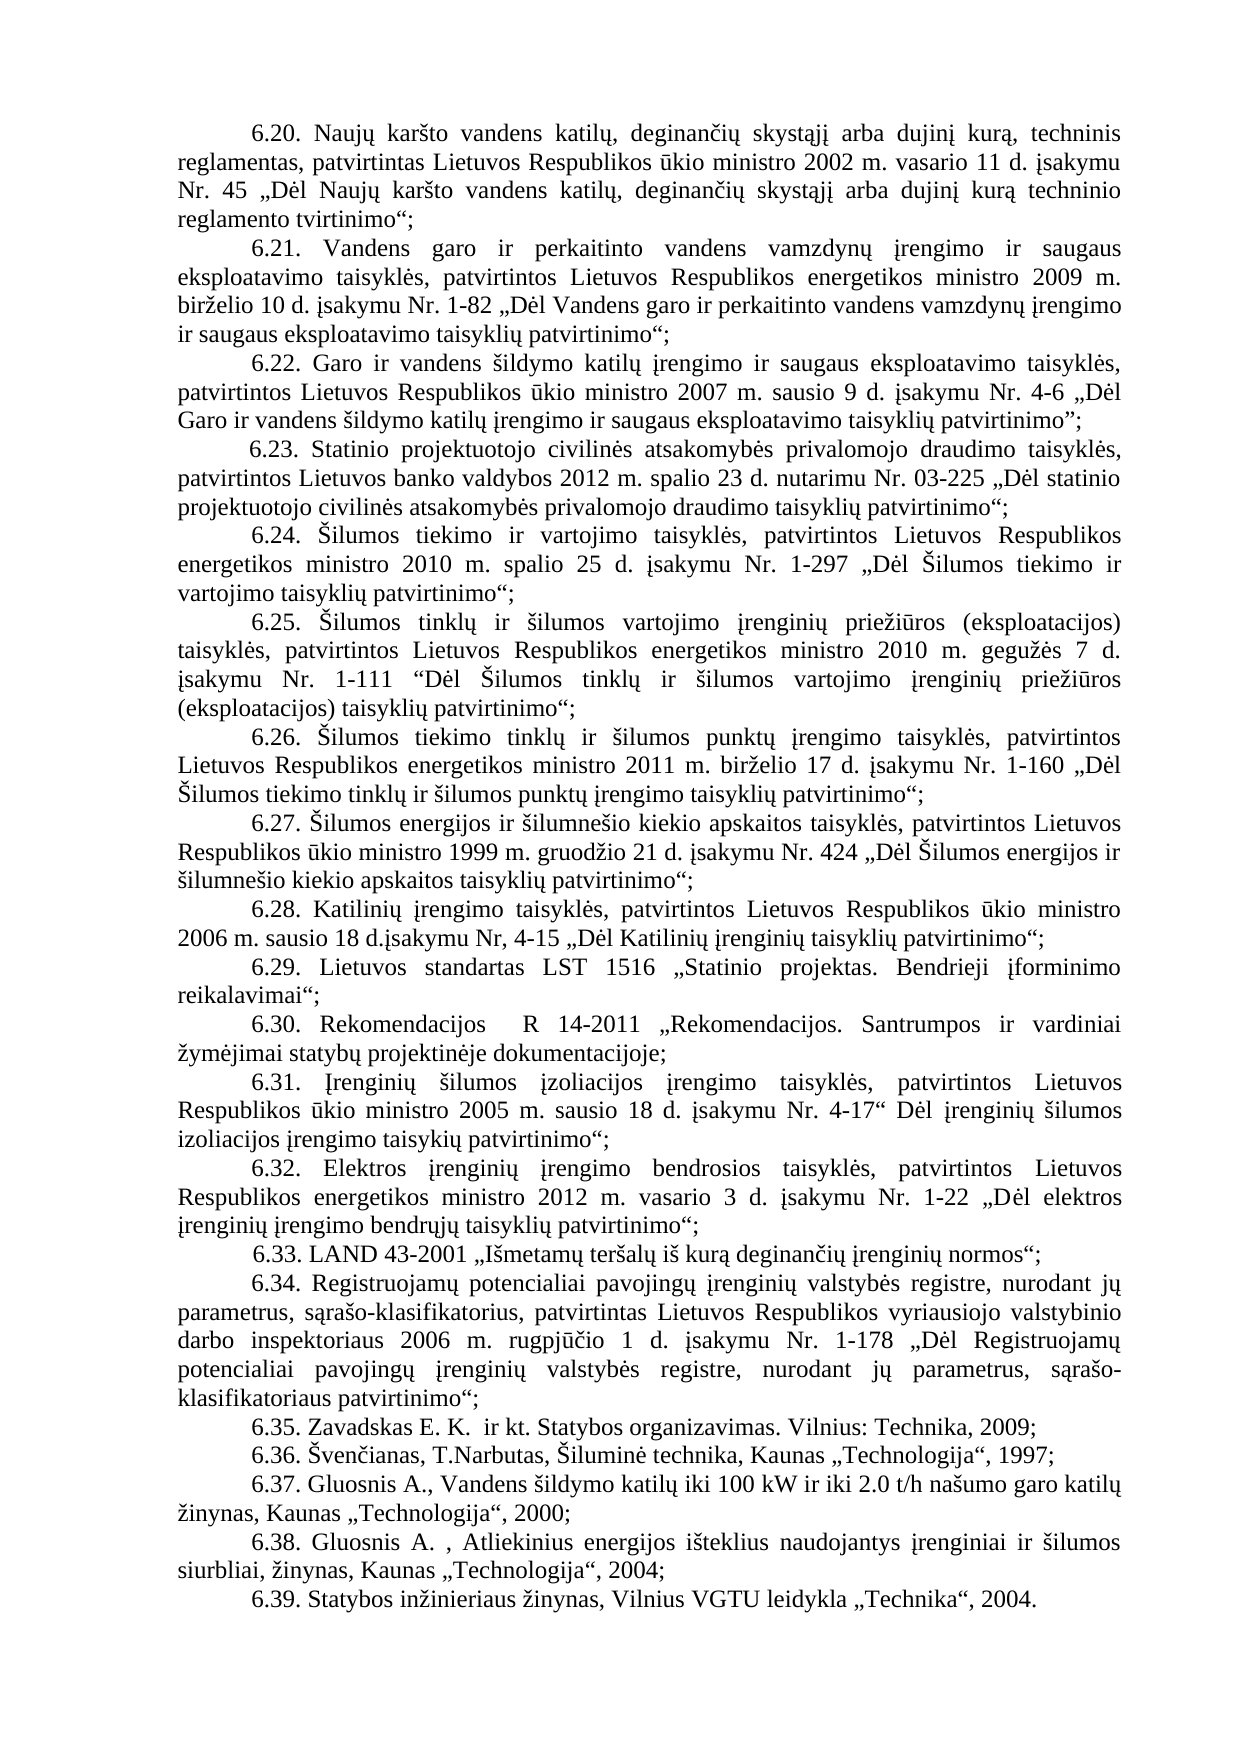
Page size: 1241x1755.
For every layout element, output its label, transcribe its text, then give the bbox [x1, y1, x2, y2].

text 6.26. Šilumos tiekimo tinklų ir šilumos punktų įrengimo taisyklės, patvirtintos Lietuvos Respublikos energetikos ministro 2011 m. birželio 17 d. įsakymu Nr. 1-160 „Dėl Šilumos tiekimo tinklų ir šilumos punktų įrengimo taisyklių patvirtinimo“; [177, 722, 1122, 808]
text 6.39. Statybos inžinieriaus žinynas, Vilnius VGTU leidykla „Technika“, 2004. [177, 1584, 1122, 1613]
text 6.22. Garo ir vandens šildymo katilų įrengimo ir saugaus eksploatavimo taisyklės, patvirtintos Lietuvos Respublikos ūkio ministro 2007 m. sausio 9 d. įsakymu Nr. 4-6 „Dėl Garo ir vandens šildymo katilų įrengimo ir saugaus eksploatavimo taisyklių patvirtinimo”; [177, 348, 1122, 434]
text 6.37. Gluosnis A., Vandens šildymo katilų iki 100 kW ir iki 2.0 t/h našumo garo katilų žinynas, Kaunas „Technologija“, 2000; [177, 1469, 1122, 1527]
text 6.32. Elektros įrenginių įrengimo bendrosios taisyklės, patvirtintos Lietuvos Respublikos energetikos ministro 2012 m. vasario 3 d. įsakymu Nr. 1-22 „Dėl elektros įrenginių įrengimo bendrųjų taisyklių patvirtinimo“; [177, 1153, 1122, 1239]
text 6.33. LAND 43-2001 „Išmetamų teršalų iš kurą deginančių įrenginių normos“; [177, 1239, 1122, 1268]
text 6.30. Rekomendacijos R 14-2011 „Rekomendacijos. Santrumpos ir vardiniai žymėjimai statybų projektinėje dokumentacijoje; [177, 1009, 1122, 1067]
text 6.20. Naujų karšto vandens katilų, deginančių skystąjį arba dujinį kurą, techninis reglamentas, patvirtintas Lietuvos Respublikos ūkio ministro 2002 m. vasario 11 d. įsakymu Nr. 45 „Dėl Naujų karšto vandens katilų, deginančių skystąjį arba dujinį kurą techninio reglamento tvirtinimo“; [177, 118, 1122, 233]
text 6.35. Zavadskas E. K. ir kt. Statybos organizavimas. Vilnius: Technika, 2009; [177, 1412, 1122, 1441]
text 6.31. Įrenginių šilumos įzoliacijos įrengimo taisyklės, patvirtintos Lietuvos Respublikos ūkio ministro 2005 m. sausio 18 d. įsakymu Nr. 4-17“ Dėl įrenginių šilumos izoliacijos įrengimo taisykių patvirtinimo“; [177, 1067, 1122, 1153]
text 6.36. Švenčianas, T.Narbutas, Šiluminė technika, Kaunas „Technologija“, 1997; [177, 1441, 1122, 1469]
text 6.24. Šilumos tiekimo ir vartojimo taisyklės, patvirtintos Lietuvos Respublikos energetikos ministro 2010 m. spalio 25 d. įsakymu Nr. 1-297 „Dėl Šilumos tiekimo ir vartojimo taisyklių patvirtinimo“; [177, 521, 1122, 607]
text 6.28. Katilinių įrengimo taisyklės, patvirtintos Lietuvos Respublikos ūkio ministro 2006 m. sausio 18 d.įsakymu Nr, 4-15 „Dėl Katilinių įrenginių taisyklių patvirtinimo“; [177, 894, 1122, 952]
text 6.34. Registruojamų potencialiai pavojingų įrenginių valstybės registre, nurodant jų parametrus, sąrašo-klasifikatorius, patvirtintas Lietuvos Respublikos vyriausiojo valstybinio darbo inspektoriaus 2006 m. rugpjūčio 1 d. įsakymu Nr. 1-178 „Dėl Registruojamų potencialiai pavojingų įrenginių valstybės registre, nurodant jų parametrus, sąrašo-klasifikatoriaus patvirtinimo“; [177, 1268, 1122, 1412]
text 6.27. Šilumos energijos ir šilumnešio kiekio apskaitos taisyklės, patvirtintos Lietuvos Respublikos ūkio ministro 1999 m. gruodžio 21 d. įsakymu Nr. 424 „Dėl Šilumos energijos ir šilumnešio kiekio apskaitos taisyklių patvirtinimo“; [177, 808, 1122, 894]
text 6.38. Gluosnis A. , Atliekinius energijos išteklius naudojantys įrenginiai ir šilumos siurbliai, žinynas, Kaunas „Technologija“, 2004; [177, 1527, 1122, 1584]
text 6.23. Statinio projektuotojo civilinės atsakomybės privalomojo draudimo taisyklės, patvirtintos Lietuvos banko valdybos 2012 m. spalio 23 d. nutarimu Nr. 03-225 „Dėl statinio projektuotojo civilinės atsakomybės privalomojo draudimo taisyklių patvirtinimo“; [177, 434, 1122, 521]
text 6.29. Lietuvos standartas LST 1516 „Statinio projektas. Bendrieji įforminimo reikalavimai“; [177, 952, 1122, 1009]
text 6.25. Šilumos tinklų ir šilumos vartojimo įrenginių priežiūros (eksploatacijos) taisyklės, patvirtintos Lietuvos Respublikos energetikos ministro 2010 m. gegužės 7 d. įsakymu Nr. 1-111 “Dėl Šilumos tinklų ir šilumos vartojimo įrenginių priežiūros (eksploatacijos) taisyklių patvirtinimo“; [177, 607, 1122, 722]
text 6.21. Vandens garo ir perkaitinto vandens vamzdynų įrengimo ir saugaus eksploatavimo taisyklės, patvirtintos Lietuvos Respublikos energetikos ministro 2009 m. birželio 10 d. įsakymu Nr. 1-82 „Dėl Vandens garo ir perkaitinto vandens vamzdynų įrengimo ir saugaus eksploatavimo taisyklių patvirtinimo“; [177, 233, 1122, 348]
